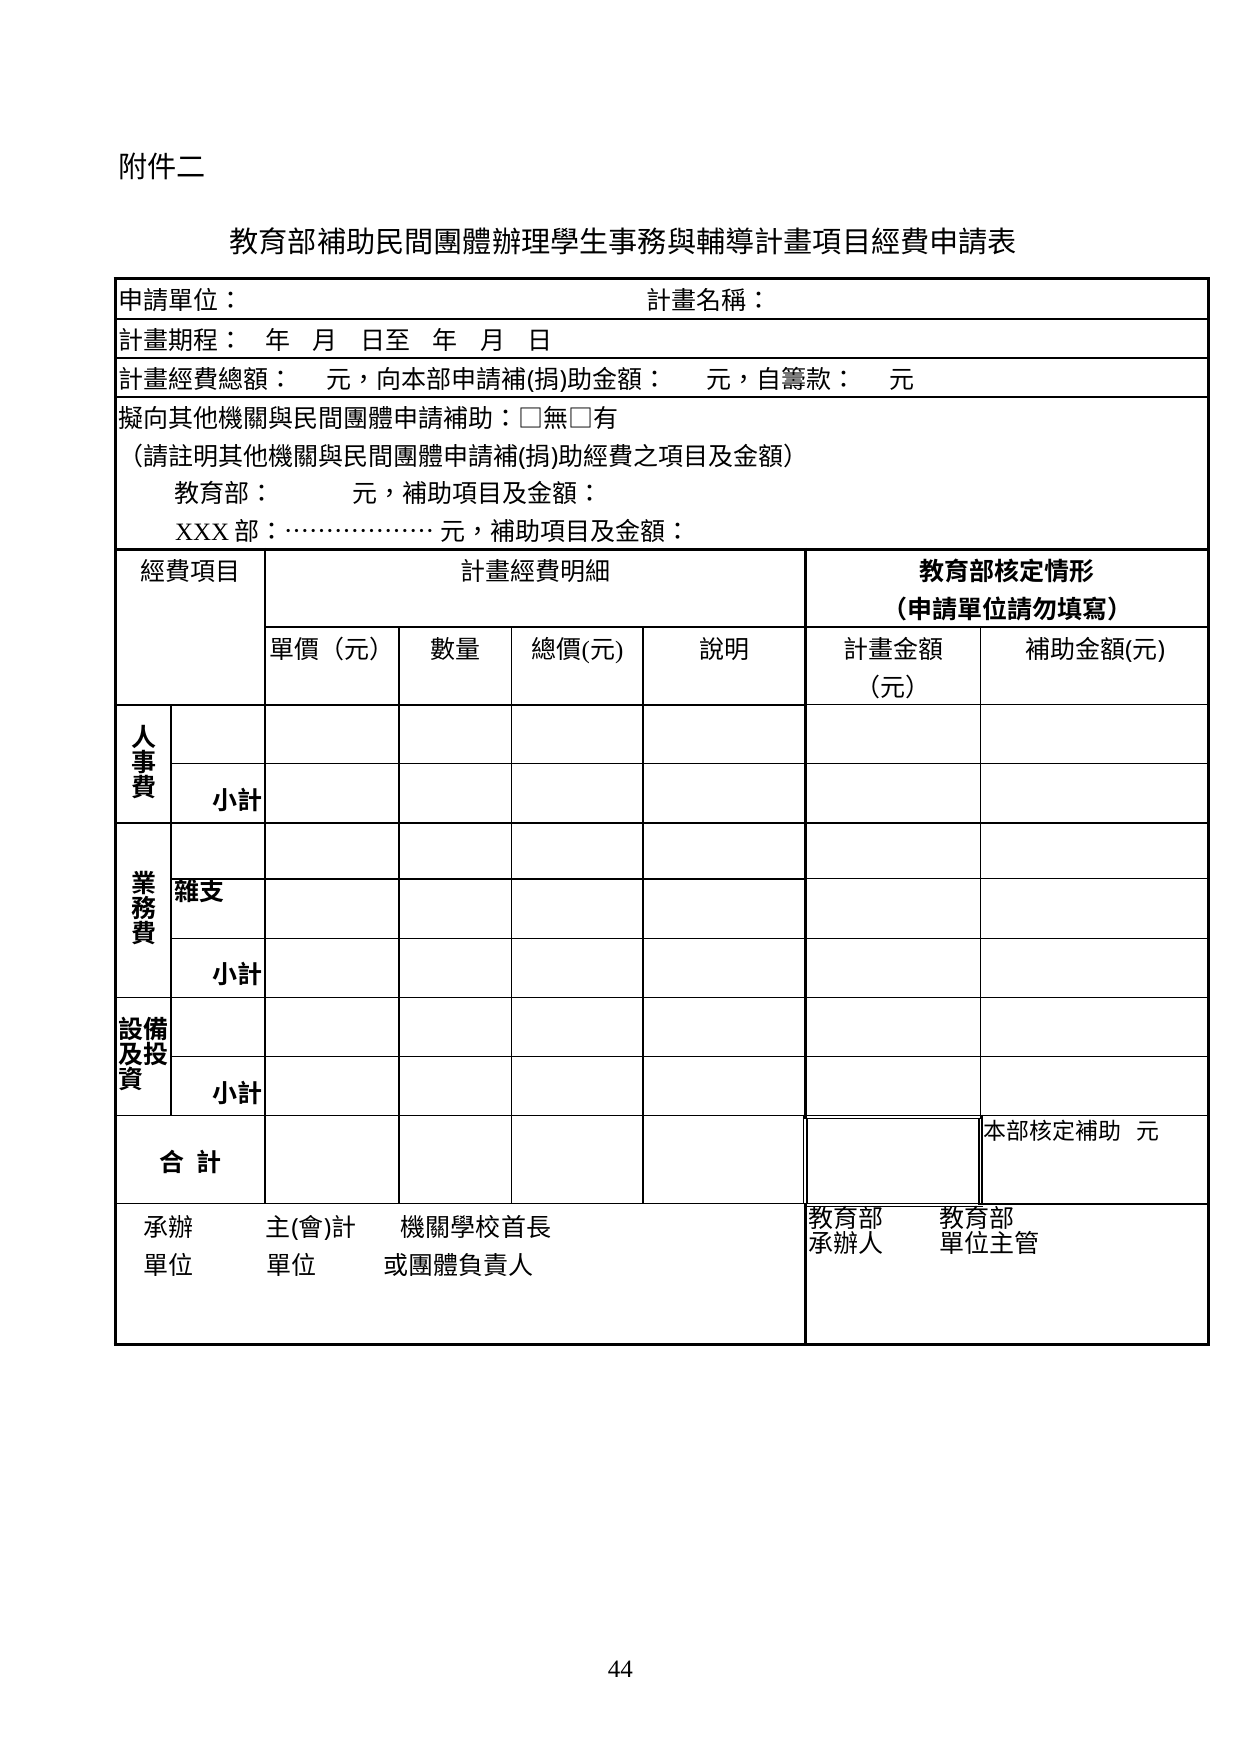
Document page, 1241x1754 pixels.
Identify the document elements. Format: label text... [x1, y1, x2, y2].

table_cell [400, 1057, 511, 1114]
table_cell 小計 [172, 764, 264, 822]
table_cell [266, 998, 398, 1056]
table_cell [172, 706, 264, 763]
table_cell [266, 824, 398, 878]
table_cell 教育部核定情形 （申請單位請勿填寫） [807, 551, 1207, 626]
table_cell 小計 [172, 939, 264, 996]
table_cell [512, 939, 642, 996]
table_cell [512, 706, 642, 763]
table_cell [807, 939, 980, 996]
table_cell 合 計 [117, 1116, 264, 1202]
table_cell [400, 939, 511, 996]
text 附件二 [118, 127, 1122, 202]
table_cell [808, 1119, 978, 1202]
table_cell [266, 1116, 398, 1202]
table_cell [400, 706, 511, 763]
table_cell [807, 1057, 980, 1114]
table_cell [512, 880, 642, 937]
table_cell [644, 939, 804, 996]
table_cell [807, 705, 980, 763]
table_cell [981, 1057, 1207, 1114]
table_cell [807, 879, 980, 937]
table_cell [644, 998, 804, 1056]
table_cell [644, 764, 804, 822]
table_cell 人 事 費 [117, 706, 170, 822]
table_cell 數量 [400, 628, 511, 704]
table_cell [644, 824, 804, 878]
table_cell [981, 705, 1207, 763]
table_cell [512, 824, 642, 878]
table_cell [644, 1116, 803, 1202]
table_cell 本部核定補助 元 [983, 1116, 1207, 1202]
table_cell [644, 706, 804, 763]
table_cell [807, 764, 980, 822]
table_cell 小計 [172, 1057, 264, 1114]
table_cell [266, 764, 398, 822]
table_cell 補助金額(元) [981, 628, 1207, 704]
table_cell [981, 879, 1207, 937]
table_cell [266, 1057, 398, 1114]
table_cell 承辦 主(會)計 機關學校首長 單位 單位 或團體負責人 [117, 1204, 804, 1343]
table_cell 總價(元) [512, 628, 642, 704]
table_cell 計畫經費明細 [266, 551, 804, 626]
table_cell 單價（元） [266, 628, 398, 704]
table_cell 計畫經費總額： 元，向本部申請補(捐)助金額： 元，自籌款： 元 [117, 359, 1207, 396]
table_cell [807, 998, 980, 1056]
table_cell 計畫期程： 年 月 日至 年 月 日 [117, 320, 1207, 357]
table_cell [644, 880, 804, 937]
table_cell [266, 939, 398, 996]
table_cell [512, 998, 642, 1056]
text 教育部補助民間團體辦理學生事務與輔導計畫項目經費申請表 [99, 202, 1147, 277]
table_cell [981, 764, 1207, 822]
table_cell [512, 764, 642, 822]
table_cell [172, 824, 264, 878]
table_cell [807, 824, 980, 878]
table_cell 經費項目 [117, 551, 264, 704]
table_cell [266, 880, 398, 937]
table_header 計畫名稱： [643, 280, 1207, 318]
table_cell [400, 998, 511, 1056]
table_cell [400, 1116, 511, 1202]
table_header 申請單位： [117, 280, 643, 318]
table_cell 計畫金額（元） [807, 628, 980, 704]
table_cell [400, 824, 511, 878]
table_cell [981, 998, 1207, 1056]
table_cell [644, 1057, 804, 1114]
table_cell [400, 880, 511, 937]
table_cell [172, 998, 264, 1056]
table_cell 業 務 費 [117, 824, 170, 996]
table_cell [981, 939, 1207, 996]
table_cell [512, 1116, 642, 1202]
table_cell [981, 824, 1207, 878]
table_cell 擬向其他機關與民間團體申請補助：□無□有 （請註明其他機關與民間團體申請補(捐)助經費之項目及金額） 教育部： 元，補助項目及金額： XXX部：……………… 元，補助項目及金額： [117, 398, 1207, 548]
table_cell [400, 764, 511, 822]
table_cell 說明 [644, 628, 804, 704]
table_cell 雜支 [172, 880, 264, 937]
table_cell 教育部 教育部 承辦人 單位主管 [807, 1204, 1207, 1343]
table_cell [512, 1057, 642, 1114]
table_cell [266, 706, 398, 763]
table_cell 設備及投 資 [117, 998, 170, 1114]
